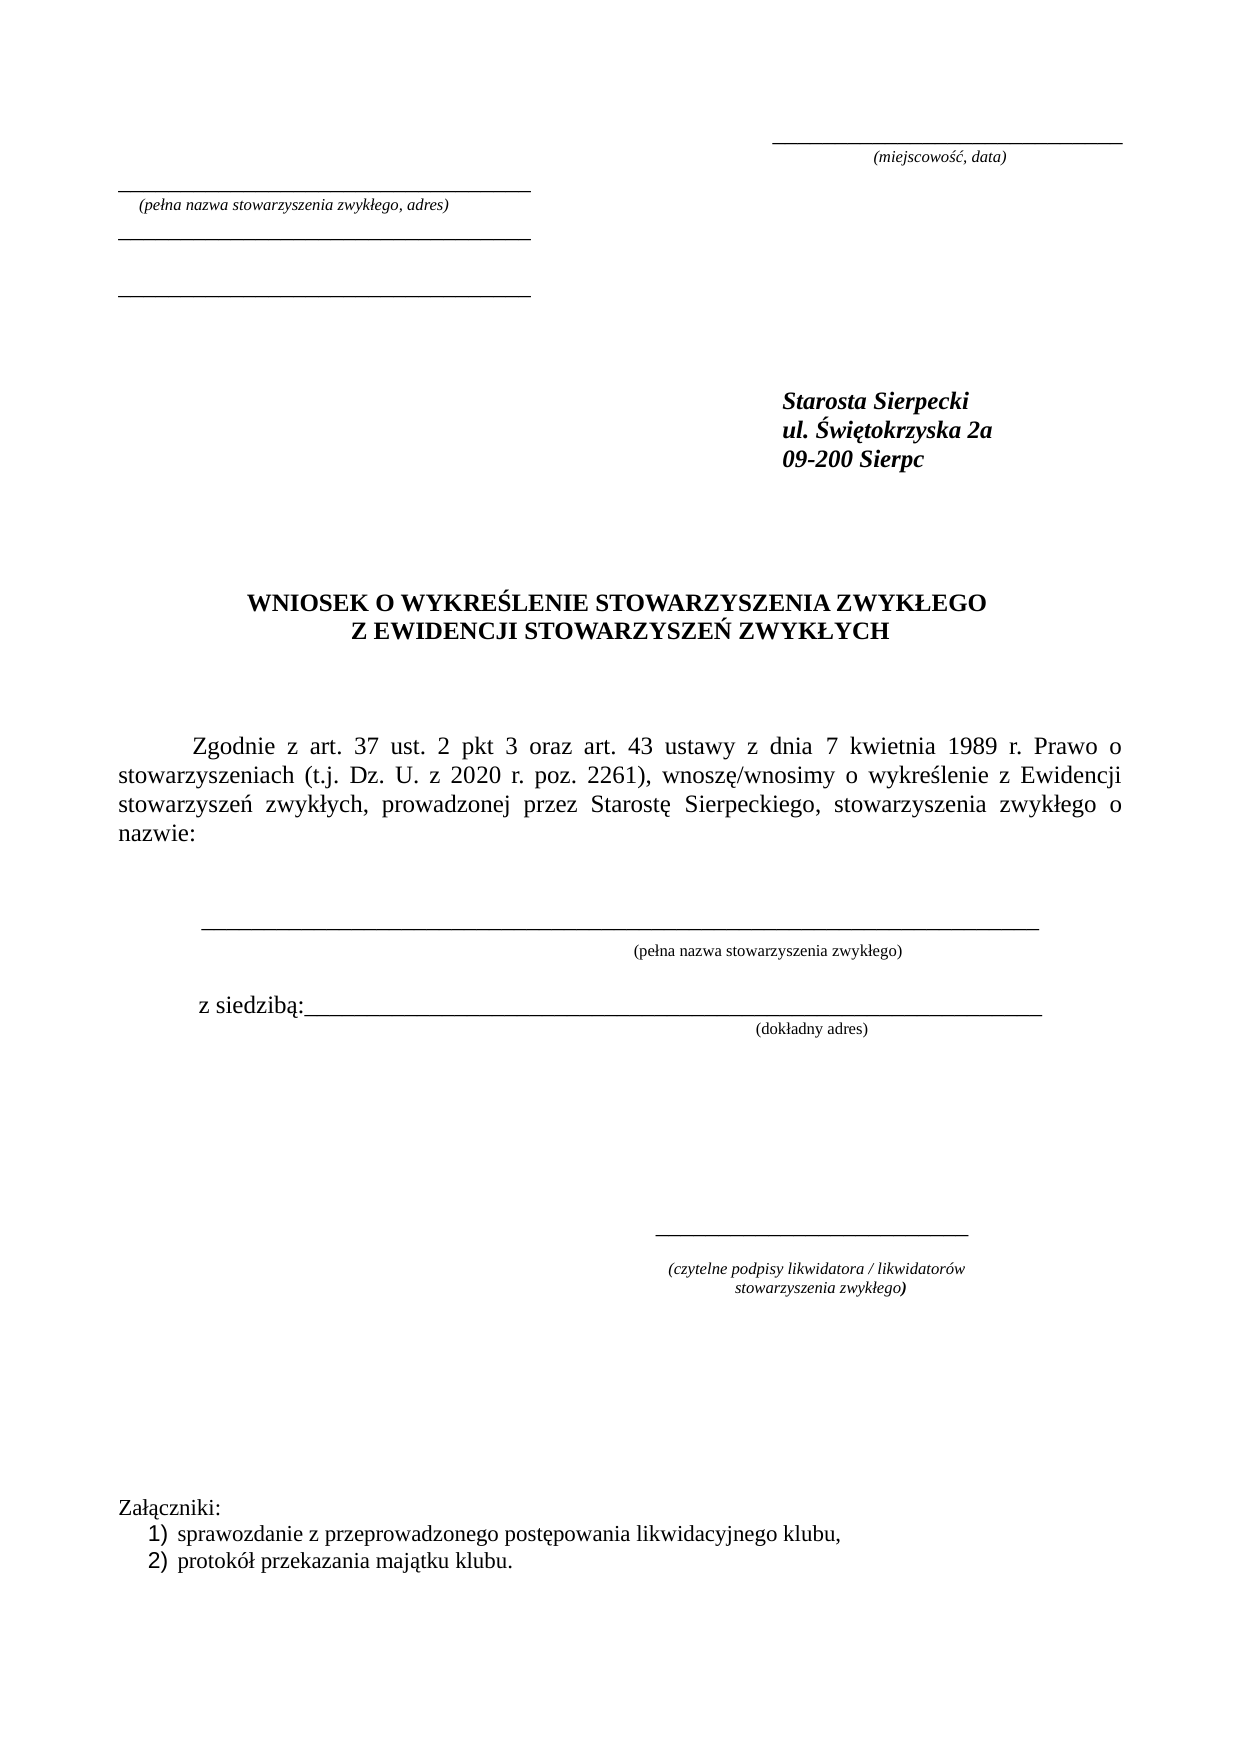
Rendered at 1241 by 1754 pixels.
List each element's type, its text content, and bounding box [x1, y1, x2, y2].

text _________________________ (czytelne podpisy likwidatora / likwidatorów stowarzyszenia zwykłego) [118, 1211, 1122, 1297]
text (dokładny adres) [118, 1019, 1122, 1038]
text 09-200 Sierpc [634, 444, 1122, 473]
text _________________________________ [118, 271, 1122, 300]
text Starosta Sierpecki [634, 386, 1122, 415]
text z siedzibą:___________________________________________________________ [118, 990, 1122, 1019]
text Załączniki: [118, 1494, 1122, 1520]
text Zgodnie z art. 37 ust. 2 pkt 3 oraz art. 43 ustawy z dnia 7 kwietnia 1989 r. Prawo o stowarzyszeniach (t.j. Dz. U. z 2020 r. poz. 2261), wnoszę/wnosimy o wykreślenie z Ewidencji stowarzyszeń zwykłych, prowadzonej przez Starostę Sierpeckiego, stowarzyszenia zwykłego o nazwie: [118, 731, 1122, 846]
text _________________________________ [118, 166, 1122, 195]
text WNIOSEK O WYKREŚLENIE STOWARZYSZENIA ZWYKŁEGO Z EWIDENCJI STOWARZYSZEŃ ZWYKŁYCH [118, 588, 1122, 645]
text (pełna nazwa stowarzyszenia zwykłego) [118, 933, 1122, 961]
text (pełna nazwa stowarzyszenia zwykłego, adres) [118, 195, 1122, 214]
text ____________________________ [118, 118, 1122, 147]
list protokół przekazania majątku klubu. [148, 1547, 1122, 1573]
list sprawozdanie z przeprowadzonego postępowania likwidacyjnego klubu, [148, 1520, 1122, 1547]
text ul. Świętokrzyska 2a [634, 415, 1122, 444]
text _________________________________ [118, 214, 1122, 243]
text (miejscowość, data) [561, 147, 1122, 166]
text ___________________________________________________________________ [118, 904, 1122, 933]
